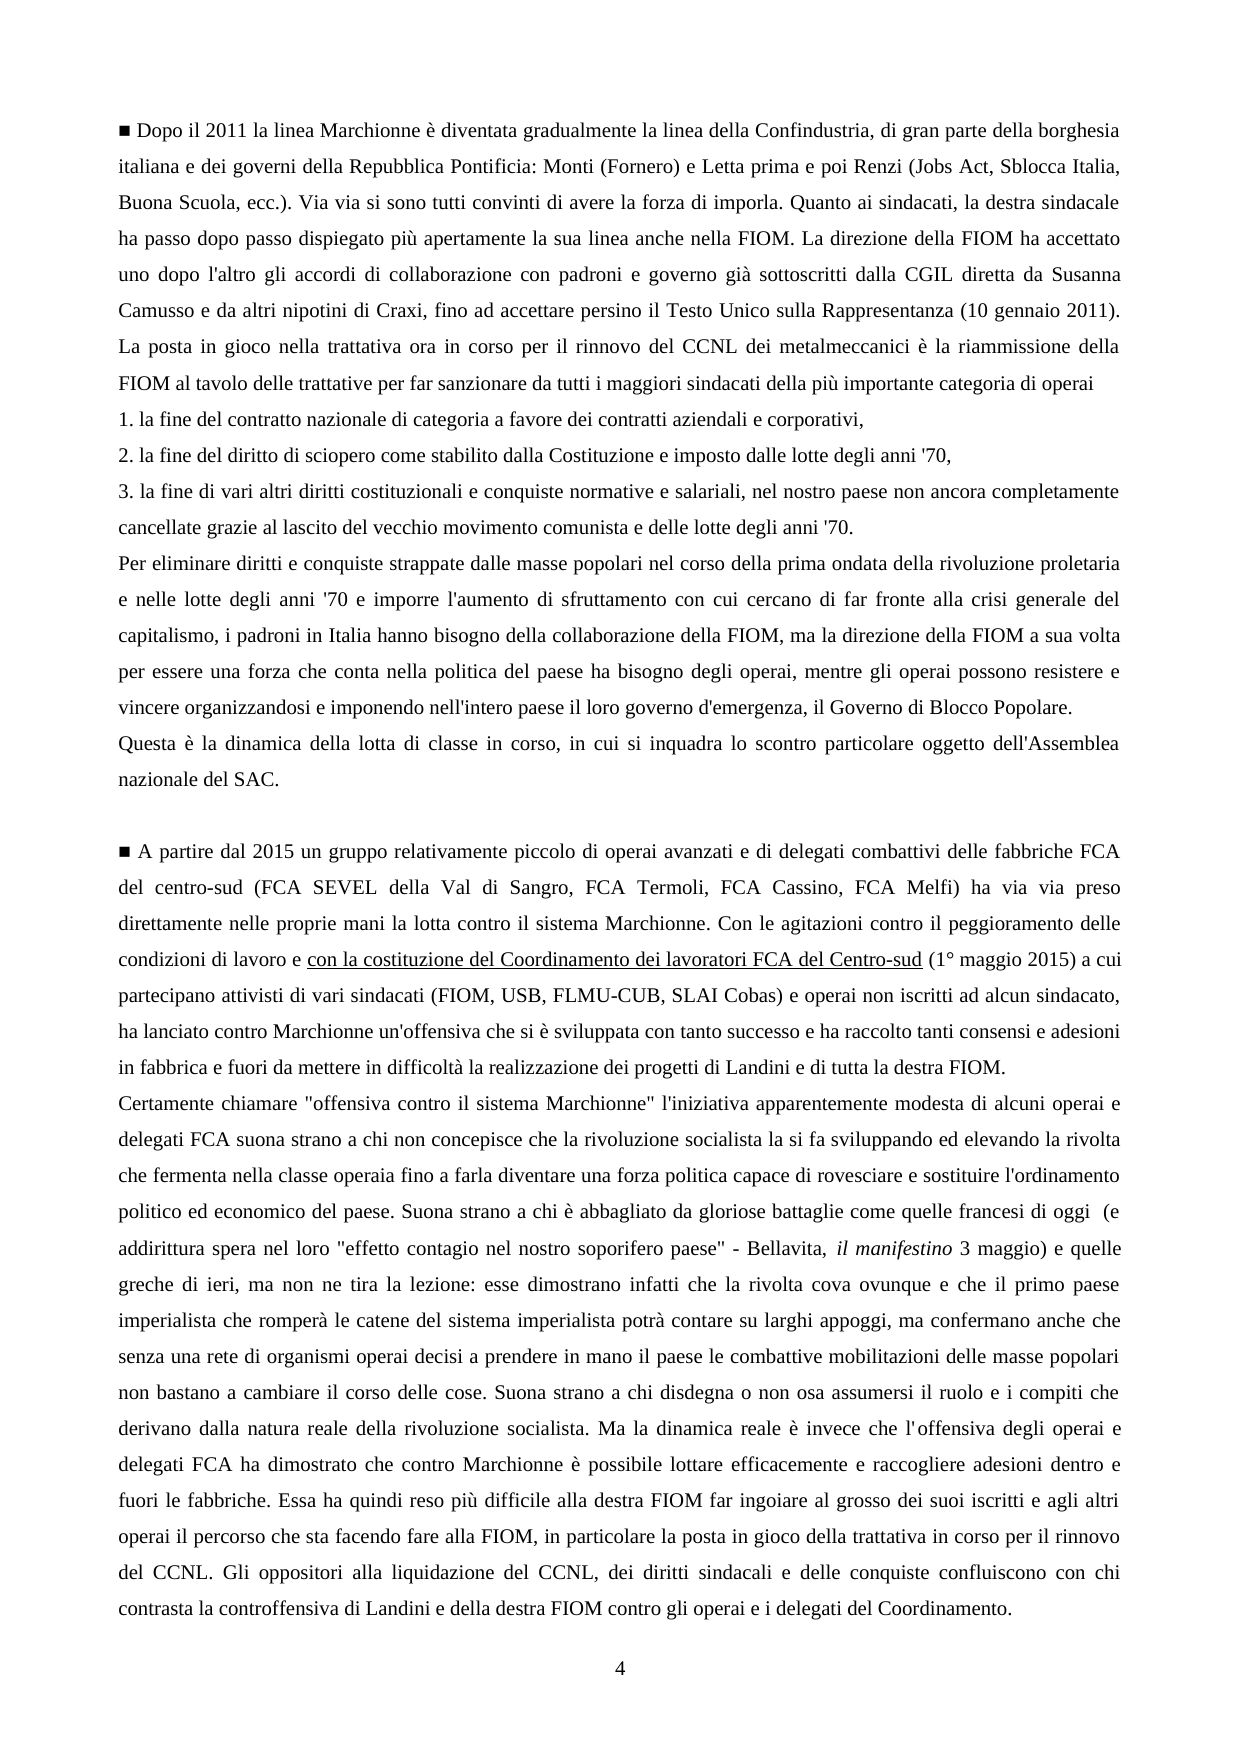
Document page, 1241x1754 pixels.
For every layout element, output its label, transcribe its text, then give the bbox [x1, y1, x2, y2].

text 3. la fine di vari altri diritti costituzionali e conquiste normative e salariali, nel nostro paese non ancora completamente cancellate grazie al lascito del vecchio movimento comunista e delle lotte degli anni '70. [118, 478, 1122, 539]
text 1. la fine del contratto nazionale di categoria a favore dei contratti aziendali e corporativi, [118, 406, 1122, 431]
text Per eliminare diritti e conquiste strappate dalle masse popolari nel corso della prima ondata della rivoluzione proletaria e nelle lotte degli anni '70 e imporre l'aumento di sfruttamento con cui cercano di far fronte alla crisi generale del capitalismo, i padroni in Italia hanno bisogno della collaborazione della FIOM, ma la direzione della FIOM a sua volta per essere una forza che conta nella politica del paese ha bisogno degli operai, mentre gli operai possono resistere e vincere organizzandosi e imponendo nell'intero paese il loro governo d'emergenza, il Governo di Blocco Popolare. [118, 551, 1122, 719]
text ■ Dopo il 2011 la linea Marchionne è diventata gradualmente la linea della Confindustria, di gran parte della borghesia italiana e dei governi della Repubblica Pontificia: Monti (Fornero) e Letta prima e poi Renzi (Jobs Act, Sblocca Italia, Buona Scuola, ecc.). Via via si sono tutti convinti di avere la forza di imporla. Quanto ai sindacati, la destra sindacale ha passo dopo passo dispiegato più apertamente la sua linea anche nella FIOM. La direzione della FIOM ha accettato uno dopo l'altro gli accordi di collaborazione con padroni e governo già sottoscritti dalla CGIL diretta da Susanna Camusso e da altri nipotini di Craxi, fino ad accettare persino il Testo Unico sulla Rappresentanza (10 gennaio 2011). La posta in gioco nella trattativa ora in corso per il rinnovo del CCNL dei metalmeccanici è la riammissione della FIOM al tavolo delle trattative per far sanzionare da tutti i maggiori sindacati della più importante categoria di operai [118, 118, 1122, 394]
text Certamente chiamare "offensiva contro il sistema Marchionne" l'iniziativa apparentemente modesta di alcuni operai e delegati FCA suona strano a chi non concepisce che la rivoluzione socialista la si fa sviluppando ed elevando la rivolta che fermenta nella classe operaia fino a farla diventare una forza politica capace di rovesciare e sostituire l'ordinamento politico ed economico del paese. Suona strano a chi è abbagliato da gloriose battaglie come quelle francesi di oggi (e addirittura spera nel loro "effetto contagio nel nostro soporifero paese" - Bellavita, il manifestino 3 maggio) e quelle greche di ieri, ma non ne tira la lezione: esse dimostrano infatti che la rivolta cova ovunque e che il primo paese imperialista che romperà le catene del sistema imperialista potrà contare su larghi appoggi, ma confermano anche che senza una rete di organismi operai decisi a prendere in mano il paese le combattive mobilitazioni delle masse popolari non bastano a cambiare il corso delle cose. Suona strano a chi disdegna o non osa assumersi il ruolo e i compiti che derivano dalla natura reale della rivoluzione socialista. Ma la dinamica reale è invece che l'offensiva degli operai e delegati FCA ha dimostrato che contro Marchionne è possibile lottare efficacemente e raccogliere adesioni dentro e fuori le fabbriche. Essa ha quindi reso più difficile alla destra FIOM far ingoiare al grosso dei suoi iscritti e agli altri operai il percorso che sta facendo fare alla FIOM, in particolare la posta in gioco della trattativa in corso per il rinnovo del CCNL. Gli oppositori alla liquidazione del CCNL, dei diritti sindacali e delle conquiste confluiscono con chi contrasta la controffensiva di Landini e della destra FIOM contro gli operai e i delegati del Coordinamento. [118, 1091, 1122, 1620]
text 2. la fine del diritto di sciopero come stabilito dalla Costituzione e imposto dalle lotte degli anni '70, [118, 442, 1122, 467]
text ■ A partire dal 2015 un gruppo relativamente piccolo di operai avanzati e di delegati combattivi delle fabbriche FCA del centro-sud (FCA SEVEL della Val di Sangro, FCA Termoli, FCA Cassino, FCA Melfi) ha via via preso direttamente nelle proprie mani la lotta contro il sistema Marchionne. Con le agitazioni contro il peggioramento delle condizioni di lavoro e con la costituzione del Coordinamento dei lavoratori FCA del Centro-sud (1° maggio 2015) a cui partecipano attivisti di vari sindacati (FIOM, USB, FLMU-CUB, SLAI Cobas) e operai non iscritti ad alcun sindacato, ha lanciato contro Marchionne un'offensiva che si è sviluppata con tanto successo e ha raccolto tanti consensi e adesioni in fabbrica e fuori da mettere in difficoltà la realizzazione dei progetti di Landini e di tutta la destra FIOM. [118, 839, 1122, 1079]
text Questa è la dinamica della lotta di classe in corso, in cui si inquadra lo scontro particolare oggetto dell'Assemblea nazionale del SAC. [118, 731, 1122, 791]
